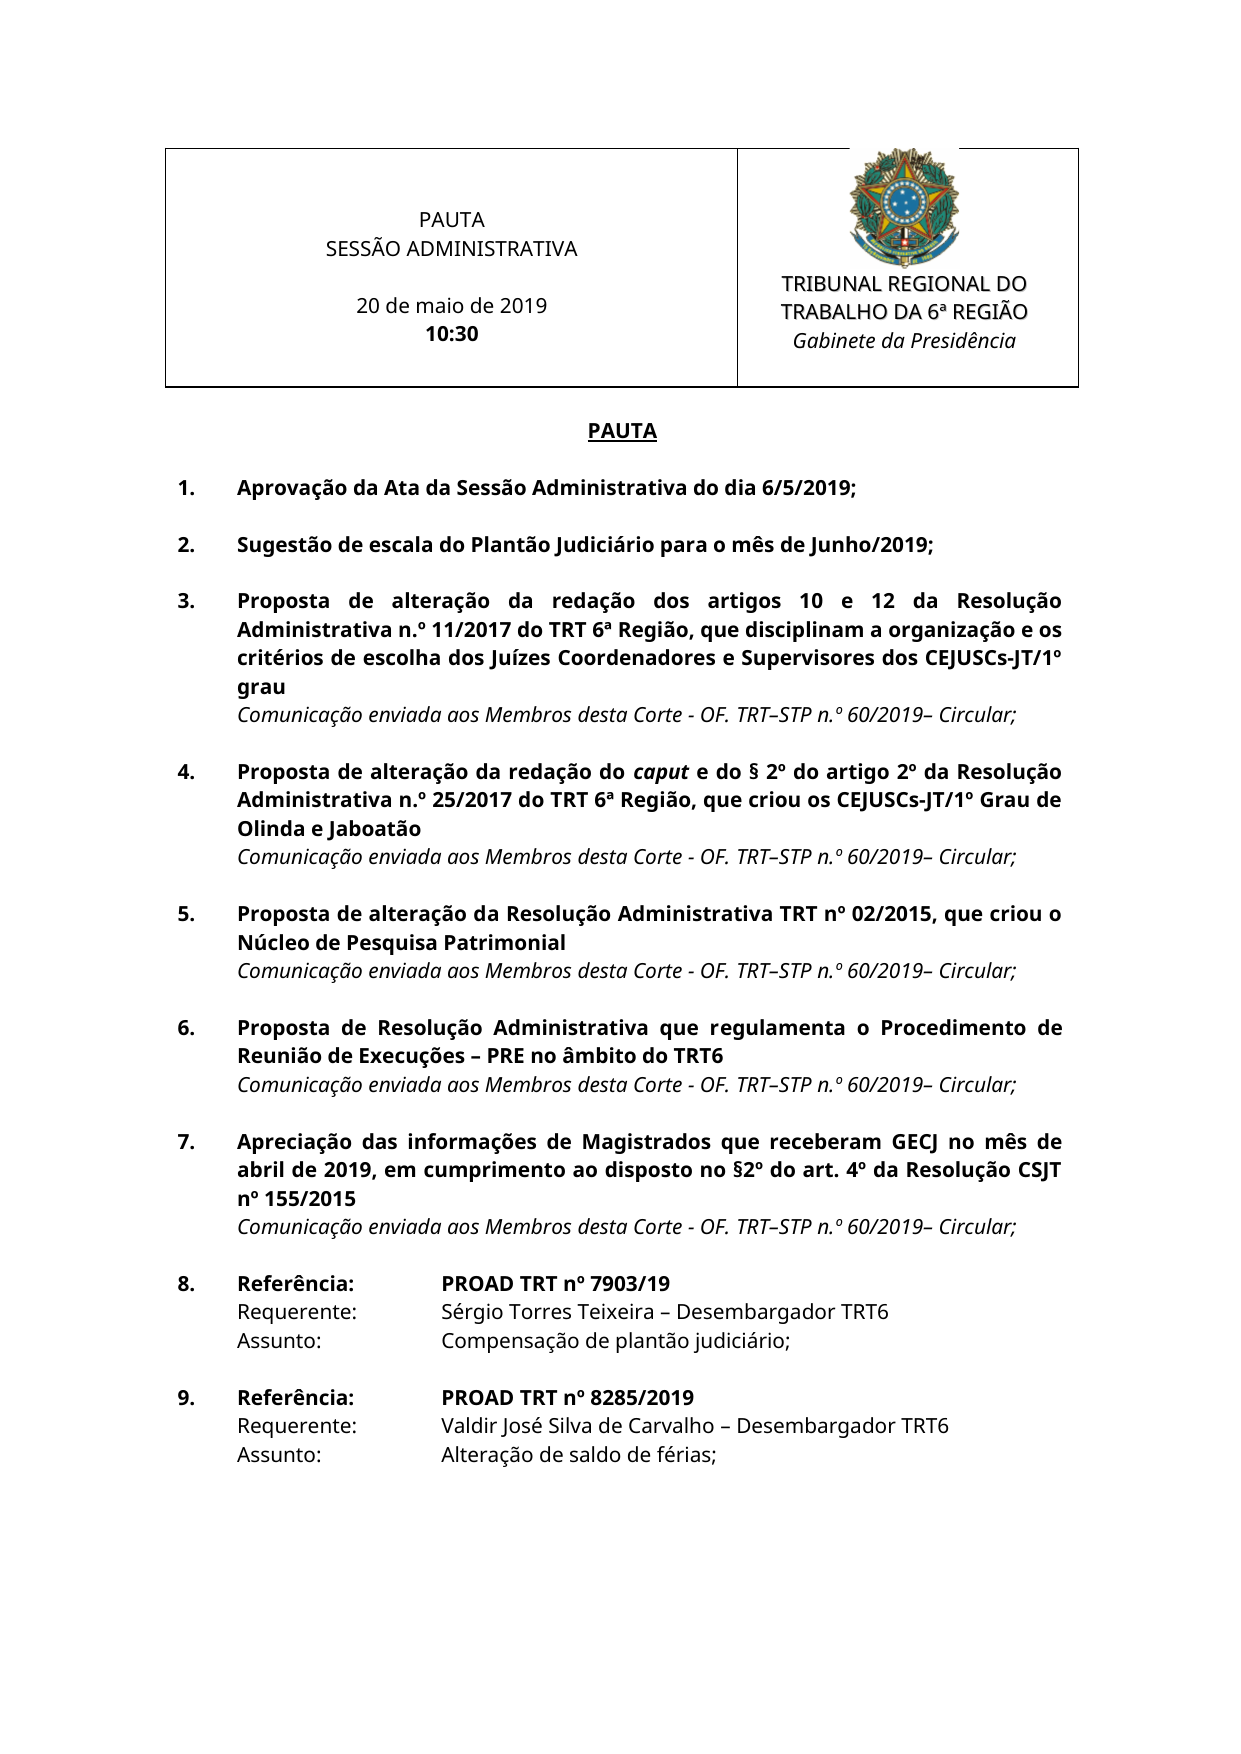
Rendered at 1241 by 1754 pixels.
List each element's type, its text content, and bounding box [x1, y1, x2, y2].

table_cell 9. [166, 1383, 226, 1497]
table_cell Proposta de Resolução Administrativa que regulamenta o Procedimento de Reunião de Execuções – PRE no âmbito do TRT6 Comunicação enviada aos Membros desta Corte - OF. TRT–STP n.º 60/2019– Circular; [226, 1013, 1074, 1127]
table_cell 3. [166, 587, 226, 757]
table_cell Compensação de plantão judiciário; [430, 1326, 1074, 1383]
table_cell Referência: [226, 1383, 430, 1411]
table_cell Alteração de saldo de férias; [430, 1440, 1074, 1497]
table_cell Proposta de alteração da redação do caput e do § 2º do artigo 2º da Resolução Administrativa n.º 25/2017 do TRT 6ª Região, que criou os CEJUSCs-JT/1º Grau de Olinda e Jaboatão Comunicação enviada aos Membros desta Corte - OF. TRT–STP n.º 60/2019– Circular; [226, 757, 1074, 899]
table_cell 4. [166, 757, 226, 899]
table_cell 2. [166, 530, 226, 587]
table_cell Assunto: [226, 1326, 430, 1383]
table_cell PROAD TRT nº 7903/19 [430, 1269, 1074, 1297]
table_header 1. [166, 473, 226, 530]
table_cell Proposta de alteração da redação dos artigos 10 e 12 da Resolução Administrativa n.º 11/2017 do TRT 6ª Região, que disciplinam a organização e os critérios de escolha dos Juízes Coordenadores e Supervisores dos CEJUSCs-JT/1º grau Comunicação enviada aos Membros desta Corte - OF. TRT–STP n.º 60/2019– Circular; [226, 587, 1074, 757]
subtitle PAUTA [177, 416, 1067, 444]
table_cell Sugestão de escala do Plantão Judiciário para o mês de Junho/2019; [226, 530, 1074, 587]
table_cell Apreciação das informações de Magistrados que receberam GECJ no mês de abril de 2019, em cumprimento ao disposto no §2º do art. 4º da Resolução CSJT nº 155/2015 Comunicação enviada aos Membros desta Corte - OF. TRT–STP n.º 60/2019– Circular; [226, 1127, 1074, 1269]
table_cell Requerente: [226, 1411, 430, 1440]
table_cell Requerente: [226, 1298, 430, 1326]
table_cell PROAD TRT nº 8285/2019 [430, 1383, 1074, 1411]
table_cell 7. [166, 1127, 226, 1269]
table_header TRIBUNAL REGIONAL DO TRABALHO DA 6ª REGIÃO Gabinete da Presidência [738, 149, 1078, 386]
table_cell 8. [166, 1269, 226, 1383]
table_header PAUTA SESSÃO ADMINISTRATIVA 20 de maio de 2019 10:30 [166, 149, 737, 386]
picture [849, 148, 960, 269]
table_cell Proposta de alteração da Resolução Administrativa TRT nº 02/2015, que criou o Núcleo de Pesquisa Patrimonial Comunicação enviada aos Membros desta Corte - OF. TRT–STP n.º 60/2019– Circular; [226, 899, 1074, 1013]
table_cell Sérgio Torres Teixeira – Desembargador TRT6 [430, 1298, 1074, 1326]
table_cell Referência: [226, 1269, 430, 1297]
table_cell Assunto: [226, 1440, 430, 1497]
table_cell Valdir José Silva de Carvalho – Desembargador TRT6 [430, 1411, 1074, 1440]
table_header Aprovação da Ata da Sessão Administrativa do dia 6/5/2019; [226, 473, 1074, 530]
table_cell 5. [166, 899, 226, 1013]
table_cell 6. [166, 1013, 226, 1127]
